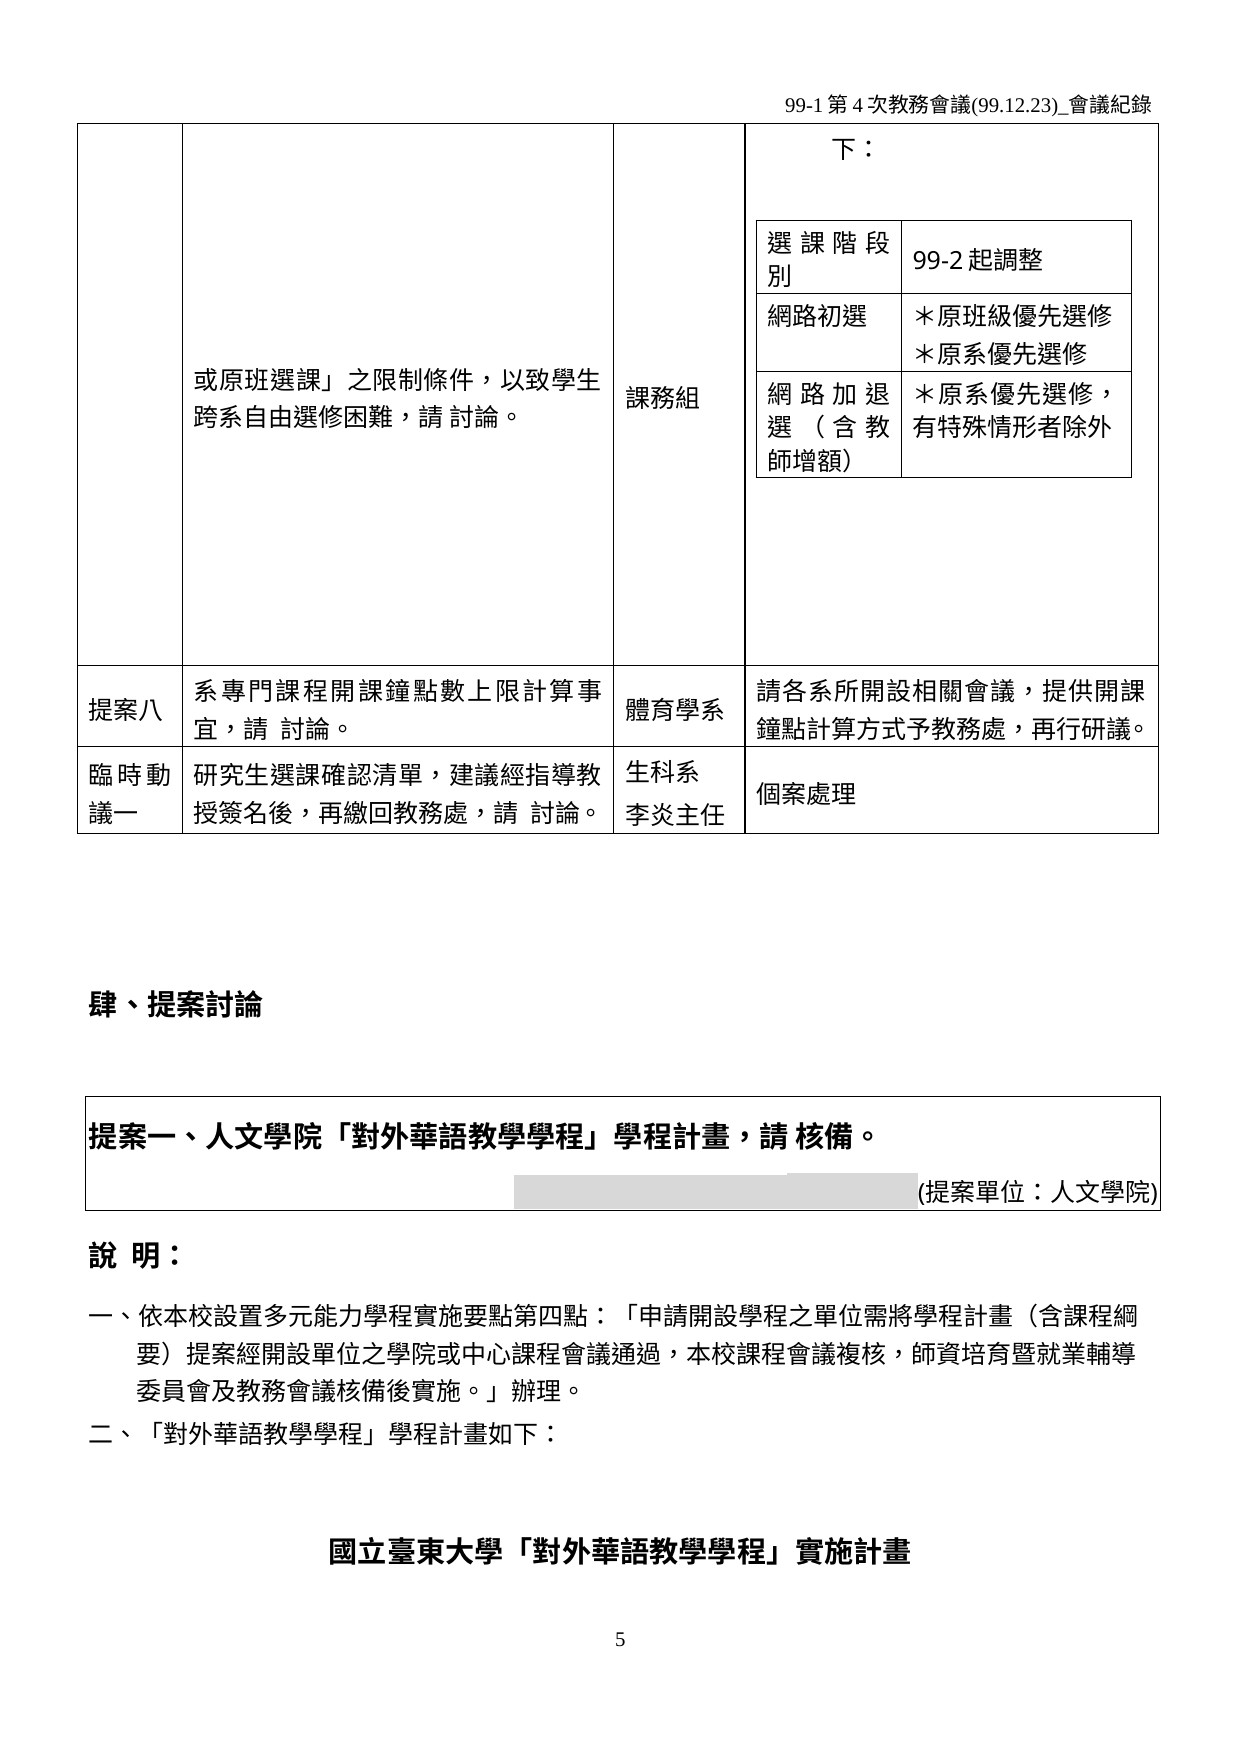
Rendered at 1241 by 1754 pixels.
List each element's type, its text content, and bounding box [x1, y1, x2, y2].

table_cell ＊原系優先選修，有特殊情形者除外 [902, 372, 1131, 477]
table_cell 體育學系 [614, 666, 744, 746]
table_cell 臨時動議一 [78, 747, 182, 832]
table_header 提案一、人文學院「對外華語教學學程」學程計畫，請 核備。 (提案單位：人文學院) [86, 1097, 1160, 1209]
table_cell 請各系所開設相關會議，提供開課鐘點計算方式予教務處，再行研議。 [746, 666, 1158, 746]
table_cell [78, 124, 182, 665]
text 一、依本校設置多元能力學程實施要點第四點：「申請開設學程之單位需將學程計畫（含課程綱要）提案經開設單位之學院或中心課程會議通過，本校課程會議複核，師資培育暨就業輔導委員會及教務會議核備後實施。」辦理。 [89, 1296, 1152, 1408]
table_header 選課階段別 [757, 221, 901, 292]
table_cell 或原班選課」之限制條件，以致學生跨系自由選修困難，請 討論。 [183, 124, 613, 665]
text 國立臺東大學「對外華語教學學程」實施計畫 [89, 1513, 1152, 1588]
table_cell 個案處理 [746, 747, 1158, 832]
text 說 明： [89, 1216, 1152, 1291]
text 二、「對外華語教學學程」學程計畫如下： [89, 1414, 1152, 1451]
table_cell 生科系 李炎主任 [614, 747, 744, 832]
table_header 99-2起調整 [902, 221, 1131, 292]
text 肆、提案討論 [89, 965, 1152, 1040]
table_cell 網路加退選（含教師增額） [757, 372, 901, 477]
table_cell 提案八 [78, 666, 182, 746]
table_cell 課務組 [614, 124, 744, 665]
table_cell 系專門課程開課鐘點數上限計算事宜，請 討論。 [183, 666, 613, 746]
table_cell 研究生選課確認清單，建議經指導教授簽名後，再繳回教務處，請 討論。 [183, 747, 613, 832]
table_cell 網路初選 [757, 294, 901, 371]
table_cell 下： [746, 124, 1158, 665]
table_cell ＊原班級優先選修 ＊原系優先選修 [902, 294, 1131, 371]
